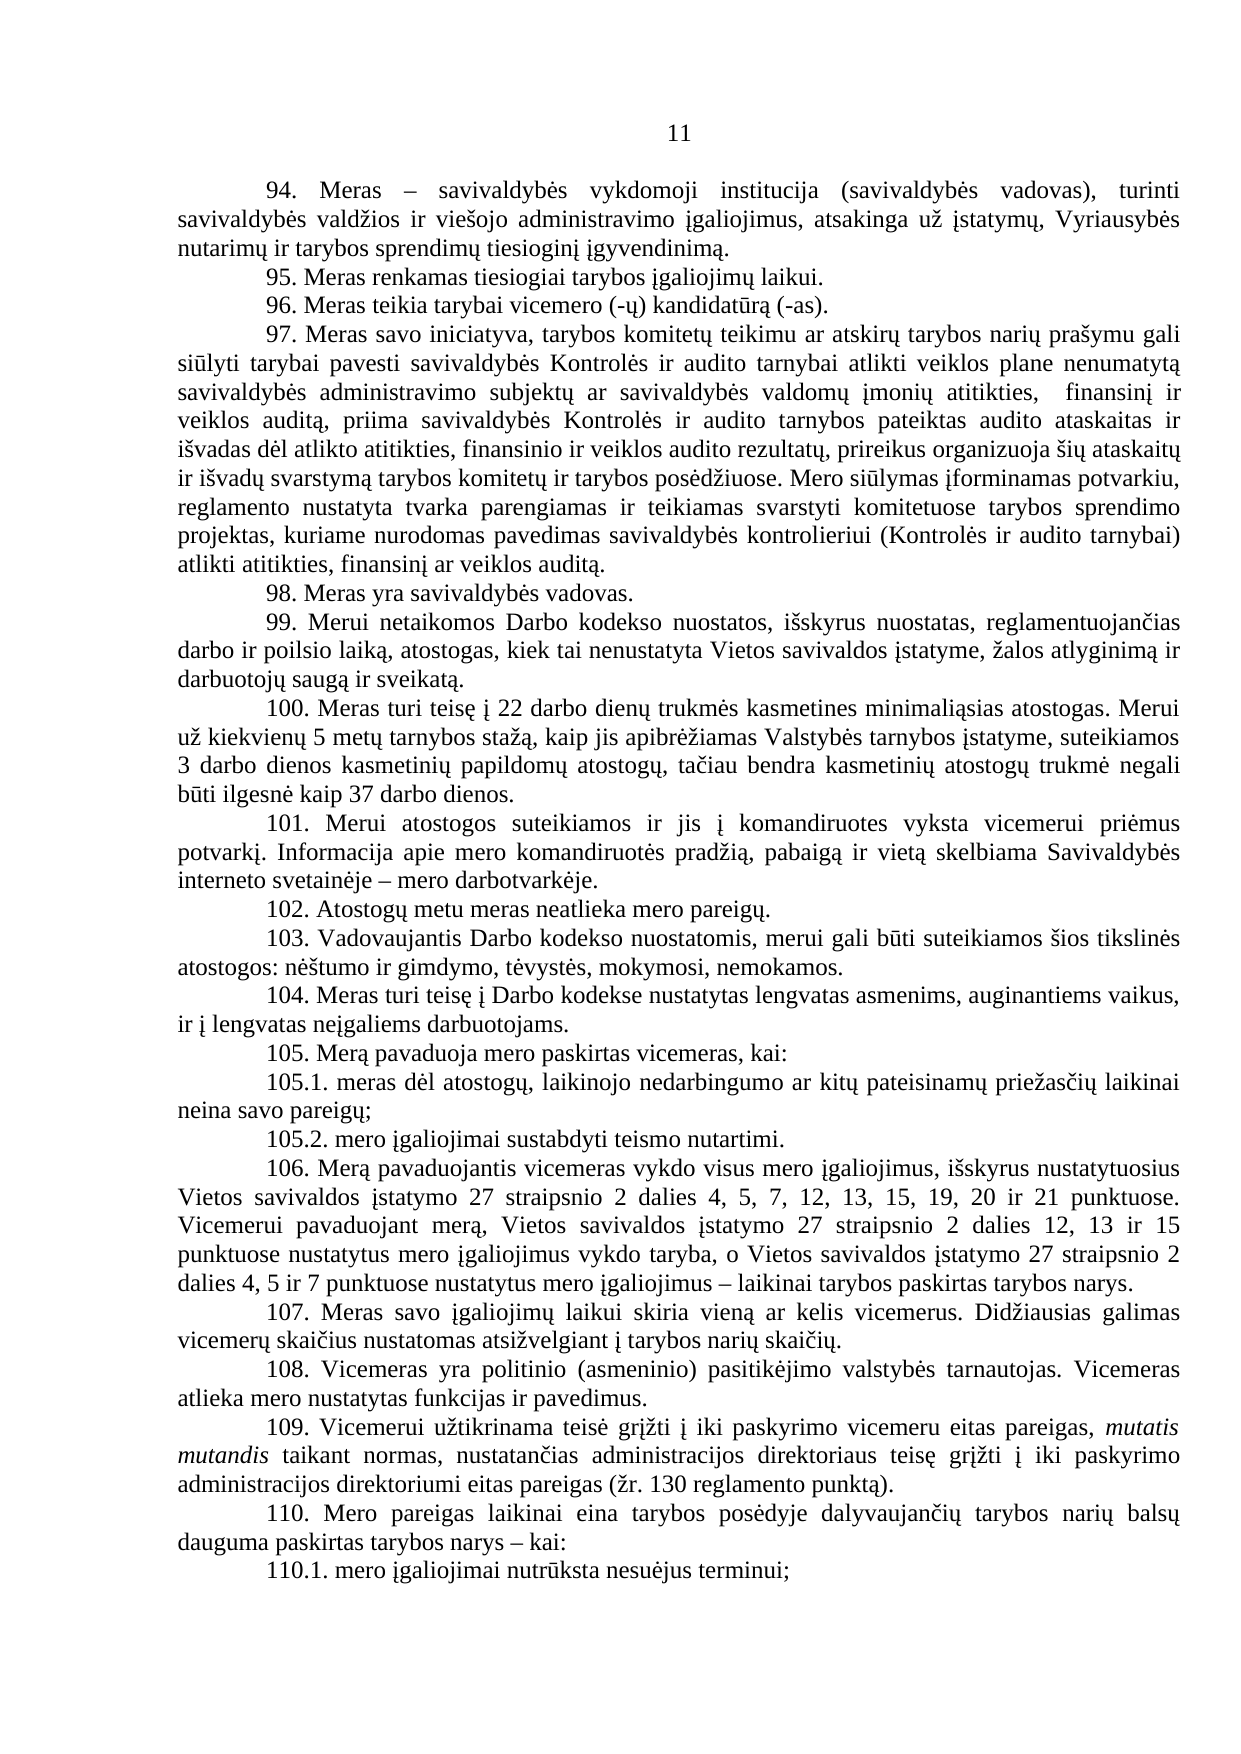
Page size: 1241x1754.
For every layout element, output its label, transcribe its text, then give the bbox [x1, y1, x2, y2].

text 95. Meras renkamas tiesiogiai tarybos įgaliojimų laikui. [177, 262, 1181, 291]
text 102. Atostogų metu meras neatlieka mero pareigų. [177, 894, 1181, 923]
text 96. Meras teikia tarybai vicemero (-ų) kandidatūrą (-as). [177, 291, 1181, 319]
text 104. Meras turi teisę į Darbo kodekse nustatytas lengvatas asmenims, auginantiems vaikus, ir į lengvatas neįgaliems darbuotojams. [177, 981, 1181, 1038]
text 98. Meras yra savivaldybės vadovas. [177, 578, 1181, 607]
text 103. Vadovaujantis Darbo kodekso nuostatomis, merui gali būti suteikiamos šios tikslinės atostogos: nėštumo ir gimdymo, tėvystės, mokymosi, nemokamos. [177, 923, 1181, 981]
text 108. Vicemeras yra politinio (asmeninio) pasitikėjimo valstybės tarnautojas. Vicemeras atlieka mero nustatytas funkcijas ir pavedimus. [177, 1354, 1181, 1412]
text 105.2. mero įgaliojimai sustabdyti teismo nutartimi. [177, 1124, 1181, 1153]
text 97. Meras savo iniciatyva, tarybos komitetų teikimu ar atskirų tarybos narių prašymu gali siūlyti tarybai pavesti savivaldybės Kontrolės ir audito tarnybai atlikti veiklos plane nenumatytą savivaldybės administravimo subjektų ar savivaldybės valdomų įmonių atitikties, finansinį ir veiklos auditą, priima savivaldybės Kontrolės ir audito tarnybos pateiktas audito ataskaitas ir išvadas dėl atlikto atitikties, finansinio ir veiklos audito rezultatų, prireikus organizuoja šių ataskaitų ir išvadų svarstymą tarybos komitetų ir tarybos posėdžiuose. Mero siūlymas įforminamas potvarkiu, reglamento nustatyta tvarka parengiamas ir teikiamas svarstyti komitetuose tarybos sprendimo projektas, kuriame nurodomas pavedimas savivaldybės kontrolieriui (Kontrolės ir audito tarnybai) atlikti atitikties, finansinį ar veiklos auditą. [177, 319, 1181, 578]
text 105.1. meras dėl atostogų, laikinojo nedarbingumo ar kitų pateisinamų priežasčių laikinai neina savo pareigų; [177, 1067, 1181, 1124]
text 105. Merą pavaduoja mero paskirtas vicemeras, kai: [177, 1038, 1181, 1067]
text 110. Mero pareigas laikinai eina tarybos posėdyje dalyvaujančių tarybos narių balsų dauguma paskirtas tarybos narys – kai: [177, 1498, 1181, 1556]
text 109. Vicemerui užtikrinama teisė grįžti į iki paskyrimo vicemeru eitas pareigas, mutatis mutandis taikant normas, nustatančias administracijos direktoriaus teisę grįžti į iki paskyrimo administracijos direktoriumi eitas pareigas (žr. 130 reglamento punktą). [177, 1412, 1181, 1498]
text 110.1. mero įgaliojimai nutrūksta nesuėjus terminui; [177, 1556, 1181, 1584]
text 106. Merą pavaduojantis vicemeras vykdo visus mero įgaliojimus, išskyrus nustatytuosius Vietos savivaldos įstatymo 27 straipsnio 2 dalies 4, 5, 7, 12, 13, 15, 19, 20 ir 21 punktuose. Vicemerui pavaduojant merą, Vietos savivaldos įstatymo 27 straipsnio 2 dalies 12, 13 ir 15 punktuose nustatytus mero įgaliojimus vykdo taryba, o Vietos savivaldos įstatymo 27 straipsnio 2 dalies 4, 5 ir 7 punktuose nustatytus mero įgaliojimus – laikinai tarybos paskirtas tarybos narys. [177, 1153, 1181, 1297]
text 94. Meras – savivaldybės vykdomoji institucija (savivaldybės vadovas), turinti savivaldybės valdžios ir viešojo administravimo įgaliojimus, atsakinga už įstatymų, Vyriausybės nutarimų ir tarybos sprendimų tiesioginį įgyvendinimą. [177, 176, 1181, 262]
text 100. Meras turi teisę į 22 darbo dienų trukmės kasmetines minimaliąsias atostogas. Merui už kiekvienų 5 metų tarnybos stažą, kaip jis apibrėžiamas Valstybės tarnybos įstatyme, suteikiamos 3 darbo dienos kasmetinių papildomų atostogų, tačiau bendra kasmetinių atostogų trukmė negali būti ilgesnė kaip 37 darbo dienos. [177, 693, 1181, 808]
text 107. Meras savo įgaliojimų laikui skiria vieną ar kelis vicemerus. Didžiausias galimas vicemerų skaičius nustatomas atsižvelgiant į tarybos narių skaičių. [177, 1297, 1181, 1354]
text 99. Merui netaikomos Darbo kodekso nuostatos, išskyrus nuostatas, reglamentuojančias darbo ir poilsio laiką, atostogas, kiek tai nenustatyta Vietos savivaldos įstatyme, žalos atlyginimą ir darbuotojų saugą ir sveikatą. [177, 607, 1181, 693]
text 101. Merui atostogos suteikiamos ir jis į komandiruotes vyksta vicemerui priėmus potvarkį. Informacija apie mero komandiruotės pradžią, pabaigą ir vietą skelbiama Savivaldybės interneto svetainėje – mero darbotvarkėje. [177, 808, 1181, 894]
